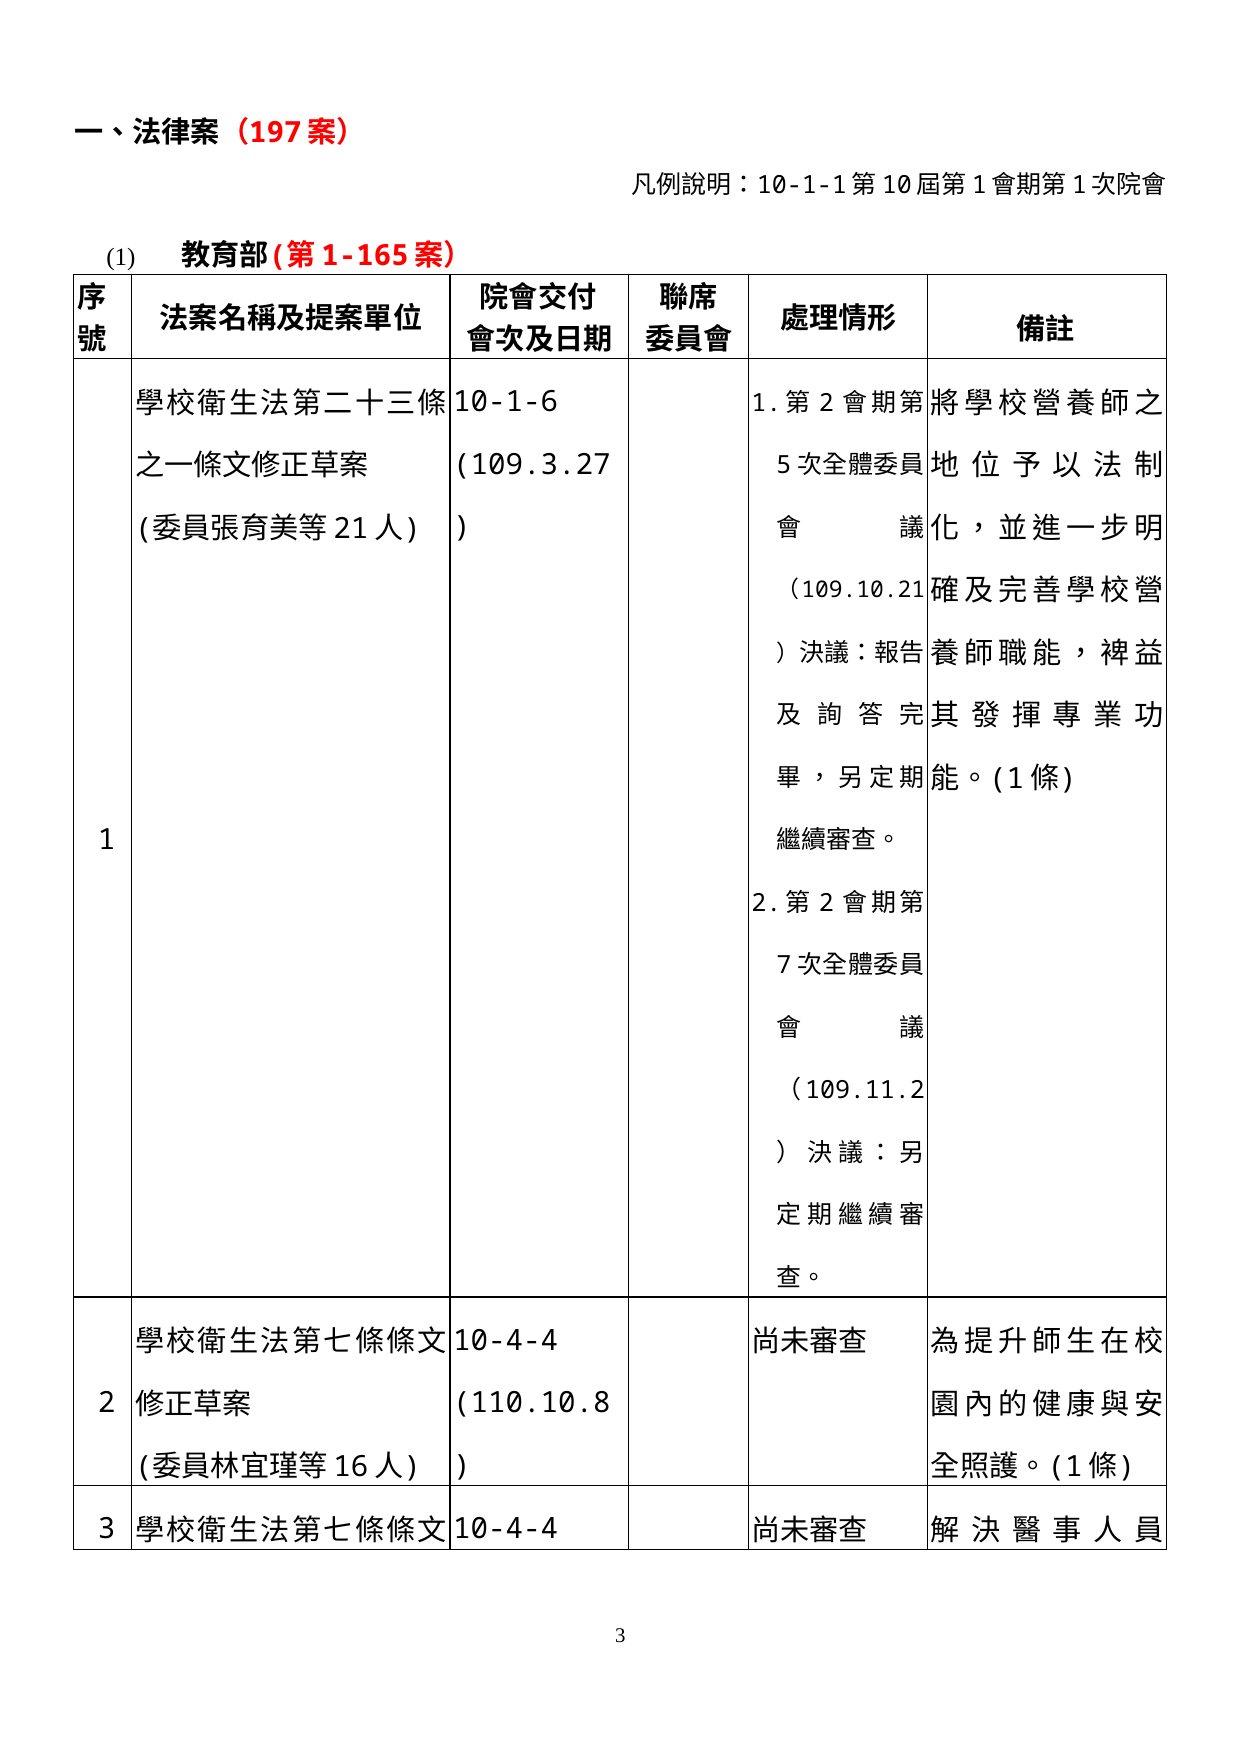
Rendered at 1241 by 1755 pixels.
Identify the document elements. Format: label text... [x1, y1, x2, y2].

table_cell 將學校營養師之地位予以法制化，並進一步明確及完善學校營養師職能，裨益其發揮專業功能。(1條) [928, 359, 1166, 1296]
table_cell [629, 1486, 748, 1548]
table_cell 10-1-6 (109.3.27) [451, 359, 628, 1296]
table_cell 10-4-4 [451, 1486, 628, 1548]
text 凡例說明：10-1-1第10屆第1會期第1次院會 [74, 164, 1166, 201]
table_header 法案名稱及提案單位 [132, 275, 449, 358]
table_header 院會交付 會次及日期 [451, 275, 628, 358]
text 一、法律案（197案） [74, 106, 1166, 152]
table_cell [74, 1298, 131, 1485]
table_cell 解決醫事人員 [928, 1486, 1166, 1548]
table_cell 1.第2會期第5次全體委員會議（109.10.21）決議：報告及詢答完畢，另定期繼續審查。 2.第2會期第7次全體委員會議（109.11.2）決議：另定期繼續審查。 [749, 359, 927, 1296]
table_header 處理情形 [749, 275, 927, 358]
table_cell 為提升師生在校園內的健康與安全照護。(1條) [928, 1298, 1166, 1485]
table_cell [629, 1298, 748, 1485]
table_cell 尚未審查 [749, 1298, 927, 1485]
table_cell [74, 1486, 131, 1548]
table_cell 學校衛生法第二十三條之一條文修正草案 (委員張育美等21人) [132, 359, 449, 1296]
table_cell [74, 359, 131, 1296]
table_header 備註 [928, 275, 1166, 358]
table_cell 尚未審查 [749, 1486, 927, 1548]
table_header 聯席 委員會 [629, 275, 748, 358]
table_header 序號 [74, 275, 131, 358]
list 教育部(第1-165案） [106, 232, 1166, 273]
table_cell 學校衛生法第七條條文修正草案 (委員林宜瑾等16人) [132, 1298, 449, 1485]
table_cell [629, 359, 748, 1296]
table_cell 學校衛生法第七條條文 [132, 1486, 449, 1548]
table_cell 10-4-4 (110.10.8) [451, 1298, 628, 1485]
